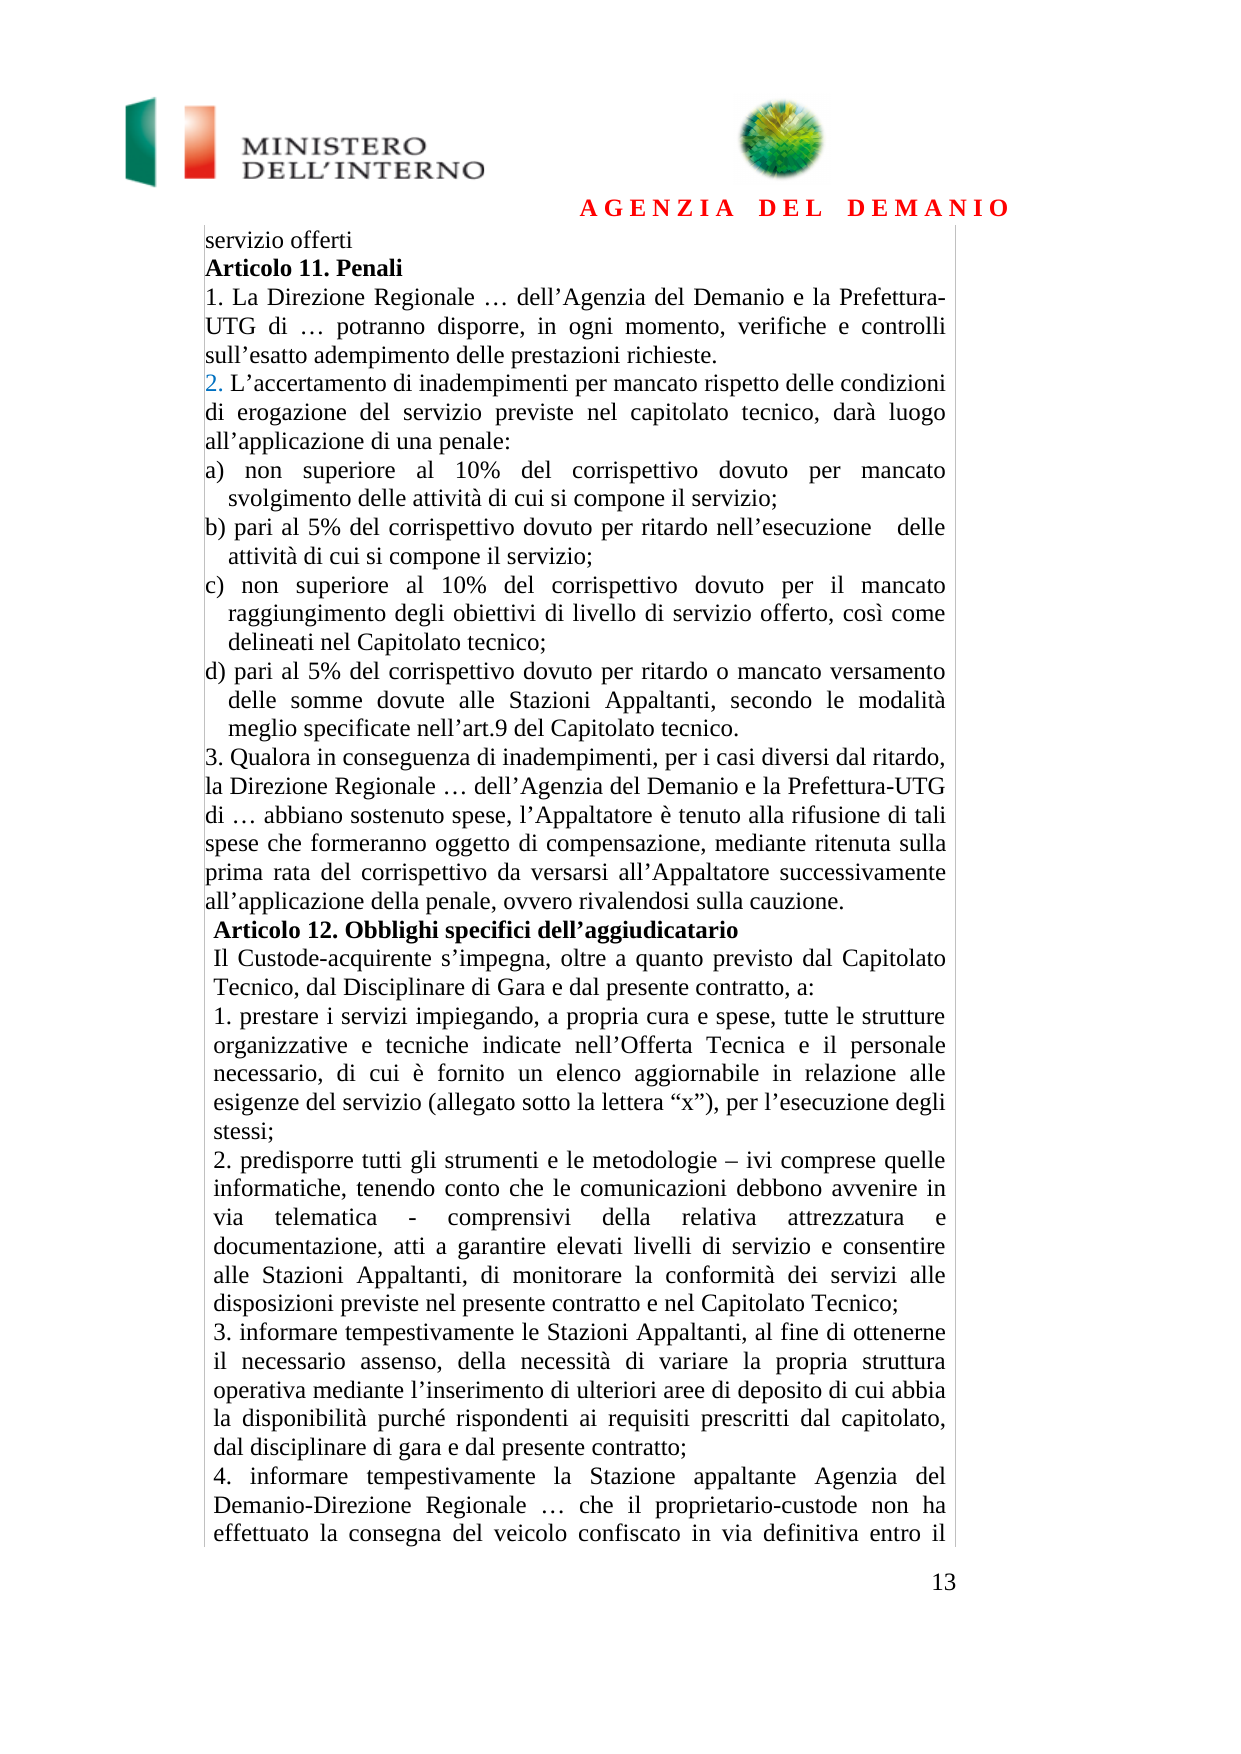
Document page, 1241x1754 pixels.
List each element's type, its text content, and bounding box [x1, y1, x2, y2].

text Articolo 11. Penali [205, 253, 955, 282]
text c) non superiore al 10% del corrispettivo dovuto per il mancato raggiungimento degli obiettivi di livello di servizio offerto, così come delineati nel Capitolato tecnico; [205, 570, 955, 656]
text 2. L’accertamento di inadempimenti per mancato rispetto delle condizioni di erogazione del servizio previste nel capitolato tecnico, darà luogo all’applicazione di una penale: [205, 368, 955, 455]
text 2. predisporre tutti gli strumenti e le metodologie – ivi comprese quelle informatiche, tenendo conto che le comunicazioni debbono avvenire in via telematica - comprensivi della relativa attrezzatura e documentazione, atti a garantire elevati livelli di servizio e consentire alle Stazioni Appaltanti, di monitorare la conformità dei servizi alle disposizioni previste nel presente contratto e nel Capitolato Tecnico; [205, 1145, 955, 1317]
text Il Custode-acquirente s’impegna, oltre a quanto previsto dal Capitolato Tecnico, dal Disciplinare di Gara e dal presente contratto, a: [205, 943, 955, 1001]
text 3. informare tempestivamente le Stazioni Appaltanti, al fine di ottenerne il necessario assenso, della necessità di variare la propria struttura operativa mediante l’inserimento di ulteriori aree di deposito di cui abbia la disponibilità purché rispondenti ai requisiti prescritti dal capitolato, dal disciplinare di gara e dal presente contratto; [205, 1317, 955, 1461]
text b) pari al 5% del corrispettivo dovuto per ritardo nell’esecuzione delle attività di cui si compone il servizio; [205, 512, 955, 570]
text 1. La Direzione Regionale … dell’Agenzia del Demanio e la Prefettura-UTG di … potranno disporre, in ogni momento, verifiche e controlli sull’esatto adempimento delle prestazioni richieste. [205, 282, 955, 368]
text d) pari al 5% del corrispettivo dovuto per ritardo o mancato versamento delle somme dovute alle Stazioni Appaltanti, secondo le modalità meglio specificate nell’art.9 del Capitolato tecnico. [205, 656, 955, 742]
text servizio offerti [205, 225, 955, 253]
text 1. prestare i servizi impiegando, a propria cura e spese, tutte le strutture organizzative e tecniche indicate nell’Offerta Tecnica e il personale necessario, di cui è fornito un elenco aggiornabile in relazione alle esigenze del servizio (allegato sotto la lettera “x”), per l’esecuzione degli stessi; [205, 1001, 955, 1145]
text 4. informare tempestivamente la Stazione appaltante Agenzia del Demanio-Direzione Regionale … che il proprietario-custode non ha effettuato la consegna del veicolo confiscato in via definitiva entro il [205, 1461, 955, 1547]
text Articolo 12. Obblighi specifici dell’aggiudicatario [205, 915, 955, 943]
text 3. Qualora in conseguenza di inadempimenti, per i casi diversi dal ritardo, la Direzione Regionale … dell’Agenzia del Demanio e la Prefettura-UTG di … abbiano sostenuto spese, l’Appaltatore è tenuto alla rifusione di tali spese che formeranno oggetto di compensazione, mediante ritenuta sulla prima rata del corrispettivo da versarsi all’Appaltatore successivamente all’applicazione della penale, ovvero rivalendosi sulla cauzione. [205, 742, 955, 915]
text a) non superiore al 10% del corrispettivo dovuto per mancato svolgimento delle attività di cui si compone il servizio; [205, 455, 955, 512]
